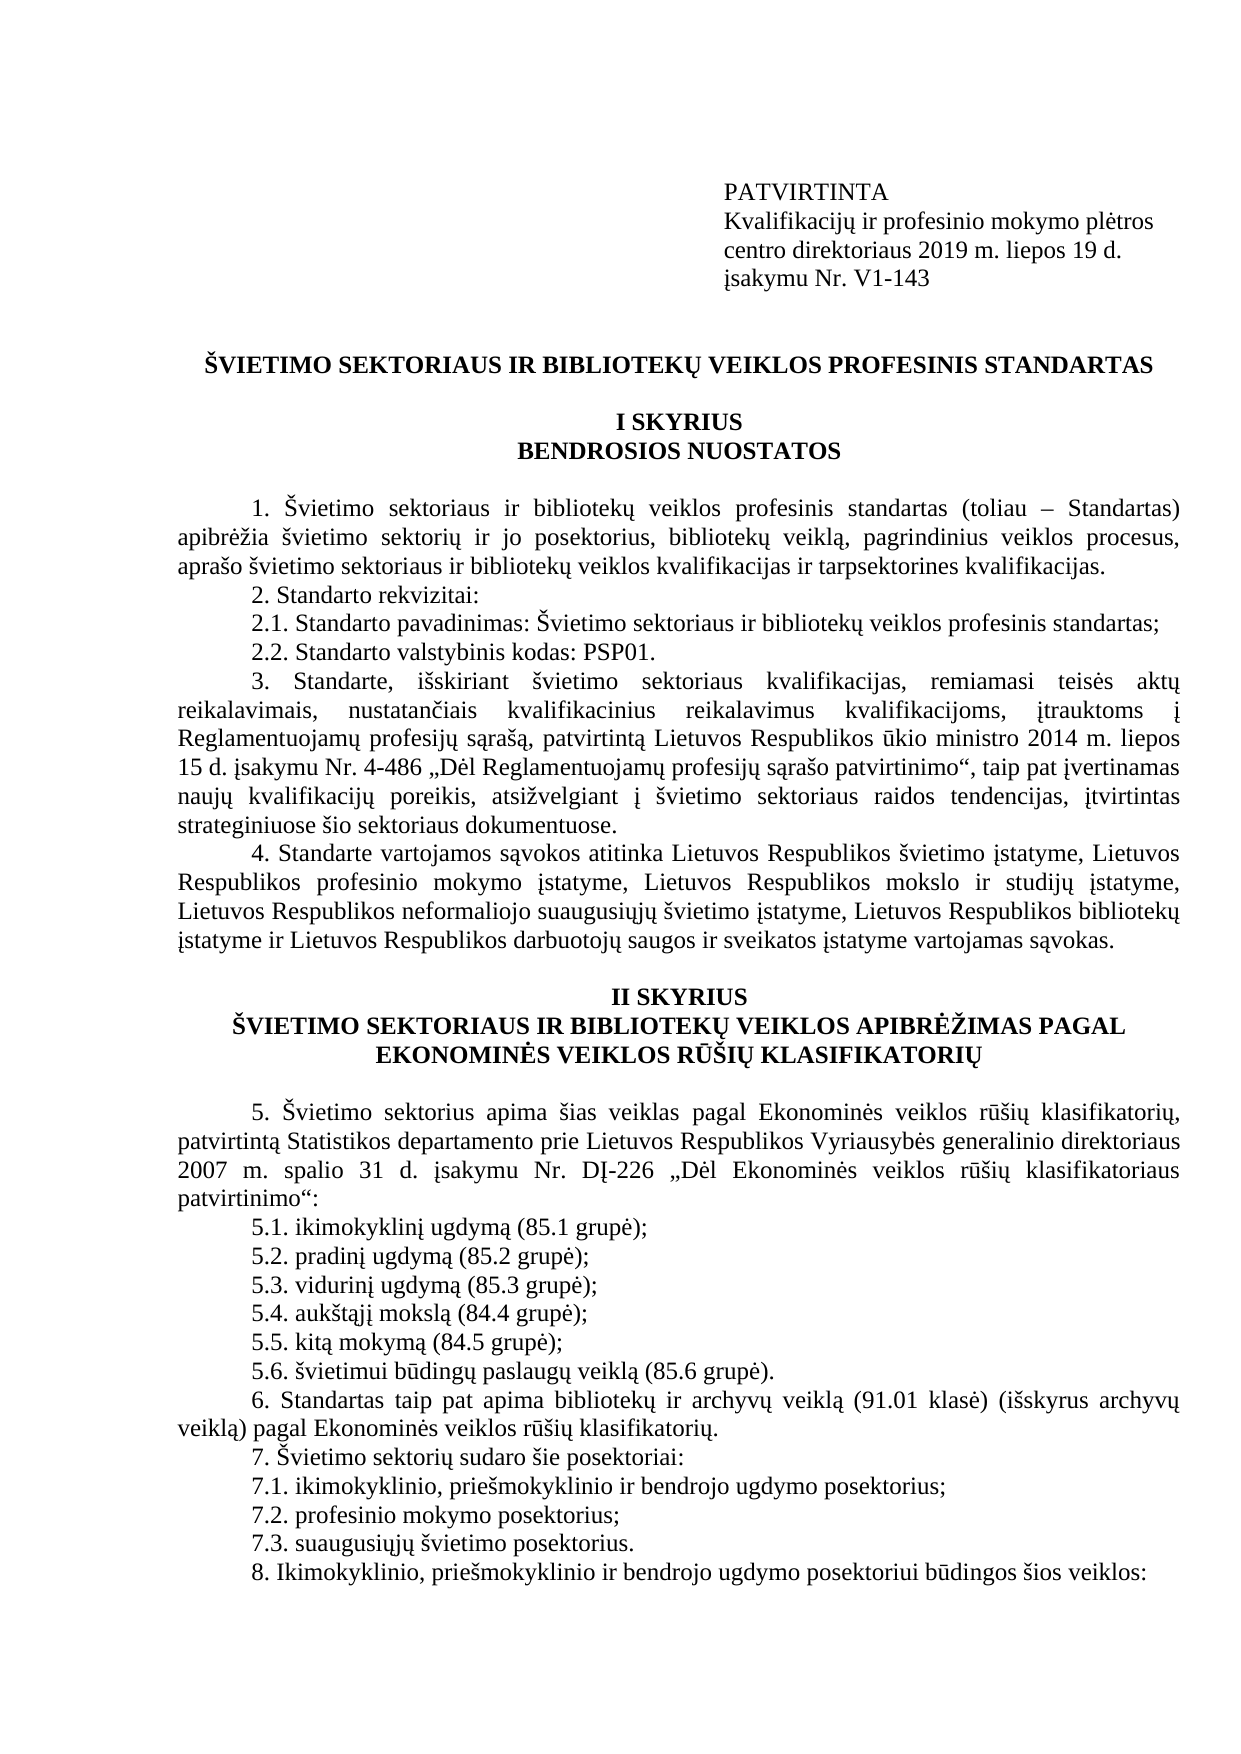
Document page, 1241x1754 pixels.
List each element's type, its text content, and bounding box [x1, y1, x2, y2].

text PATVIRTINTA [723, 177, 1181, 206]
text BENDROSIOS NUOSTATOS [177, 436, 1181, 465]
text 2.1. Standarto pavadinimas: Švietimo sektoriaus ir bibliotekų veiklos profesinis standartas; [177, 608, 1181, 637]
text 5.4. aukštąjį mokslą (84.4 grupė); [177, 1298, 1181, 1327]
text 7.1. ikimokyklinio, priešmokyklinio ir bendrojo ugdymo posektorius; [177, 1471, 1181, 1500]
text 4. Standarte vartojamos sąvokos atitinka Lietuvos Respublikos švietimo įstatyme, Lietuvos Respublikos profesinio mokymo įstatyme, Lietuvos Respublikos mokslo ir studijų įstatyme, Lietuvos Respublikos neformaliojo suaugusiųjų švietimo įstatyme, Lietuvos Respublikos bibliotekų įstatyme ir Lietuvos Respublikos darbuotojų saugos ir sveikatos įstatyme vartojamas sąvokas. [177, 838, 1181, 953]
text ŠVIETIMO SEKTORIAUS IR BIBLIOTEKŲ VEIKLOS APIBRĖŽIMAS PAGAL EKONOMINĖS VEIKLOS RŪŠIŲ KLASIFIKATORIŲ [177, 1011, 1181, 1068]
text 7.2. profesinio mokymo posektorius; [177, 1500, 1181, 1528]
text 5.6. švietimui būdingų paslaugų veiklą (85.6 grupė). [177, 1356, 1181, 1385]
text 5. Švietimo sektorius apima šias veiklas pagal Ekonominės veiklos rūšių klasifikatorių, patvirtintą Statistikos departamento prie Lietuvos Respublikos Vyriausybės generalinio direktoriaus 2007 m. spalio 31 d. įsakymu Nr. DĮ-226 „Dėl Ekonominės veiklos rūšių klasifikatoriaus patvirtinimo“: [177, 1097, 1181, 1212]
text 5.5. kitą mokymą (84.5 grupė); [177, 1327, 1181, 1356]
text 8. Ikimokyklinio, priešmokyklinio ir bendrojo ugdymo posektoriui būdingos šios veiklos: [177, 1557, 1181, 1586]
text 5.3. vidurinį ugdymą (85.3 grupė); [177, 1270, 1181, 1298]
text centro direktoriaus 2019 m. liepos 19 d. [723, 235, 1181, 263]
text 5.2. pradinį ugdymą (85.2 grupė); [177, 1241, 1181, 1270]
text II SKYRIUS [177, 982, 1181, 1011]
text I SKYRIUS [177, 407, 1181, 436]
text ŠVIETIMO SEKTORIAUS IR BIBLIOTEKŲ VEIKLOS PROFESINIS STANDARTAS [177, 350, 1181, 378]
text 1. Švietimo sektoriaus ir bibliotekų veiklos profesinis standartas (toliau – Standartas) apibrėžia švietimo sektorių ir jo posektorius, bibliotekų veiklą, pagrindinius veiklos procesus, aprašo švietimo sektoriaus ir bibliotekų veiklos kvalifikacijas ir tarpsektorines kvalifikacijas. [177, 493, 1181, 580]
text 2. Standarto rekvizitai: [177, 580, 1181, 608]
text 7. Švietimo sektorių sudaro šie posektoriai: [177, 1442, 1181, 1471]
text 6. Standartas taip pat apima bibliotekų ir archyvų veiklą (91.01 klasė) (išskyrus archyvų veiklą) pagal Ekonominės veiklos rūšių klasifikatorių. [177, 1385, 1181, 1442]
text 7.3. suaugusiųjų švietimo posektorius. [177, 1528, 1181, 1557]
text įsakymu Nr. V1-143 [723, 263, 1181, 292]
text 3. Standarte, išskiriant švietimo sektoriaus kvalifikacijas, remiamasi teisės aktų reikalavimais, nustatančiais kvalifikacinius reikalavimus kvalifikacijoms, įtrauktoms į Reglamentuojamų profesijų sąrašą, patvirtintą Lietuvos Respublikos ūkio ministro 2014 m. liepos 15 d. įsakymu Nr. 4-486 „Dėl Reglamentuojamų profesijų sąrašo patvirtinimo“, taip pat įvertinamas naujų kvalifikacijų poreikis, atsižvelgiant į švietimo sektoriaus raidos tendencijas, įtvirtintas strateginiuose šio sektoriaus dokumentuose. [177, 666, 1181, 838]
text 5.1. ikimokyklinį ugdymą (85.1 grupė); [177, 1212, 1181, 1241]
text Kvalifikacijų ir profesinio mokymo plėtros [723, 206, 1181, 235]
text 2.2. Standarto valstybinis kodas: PSP01. [177, 637, 1181, 666]
